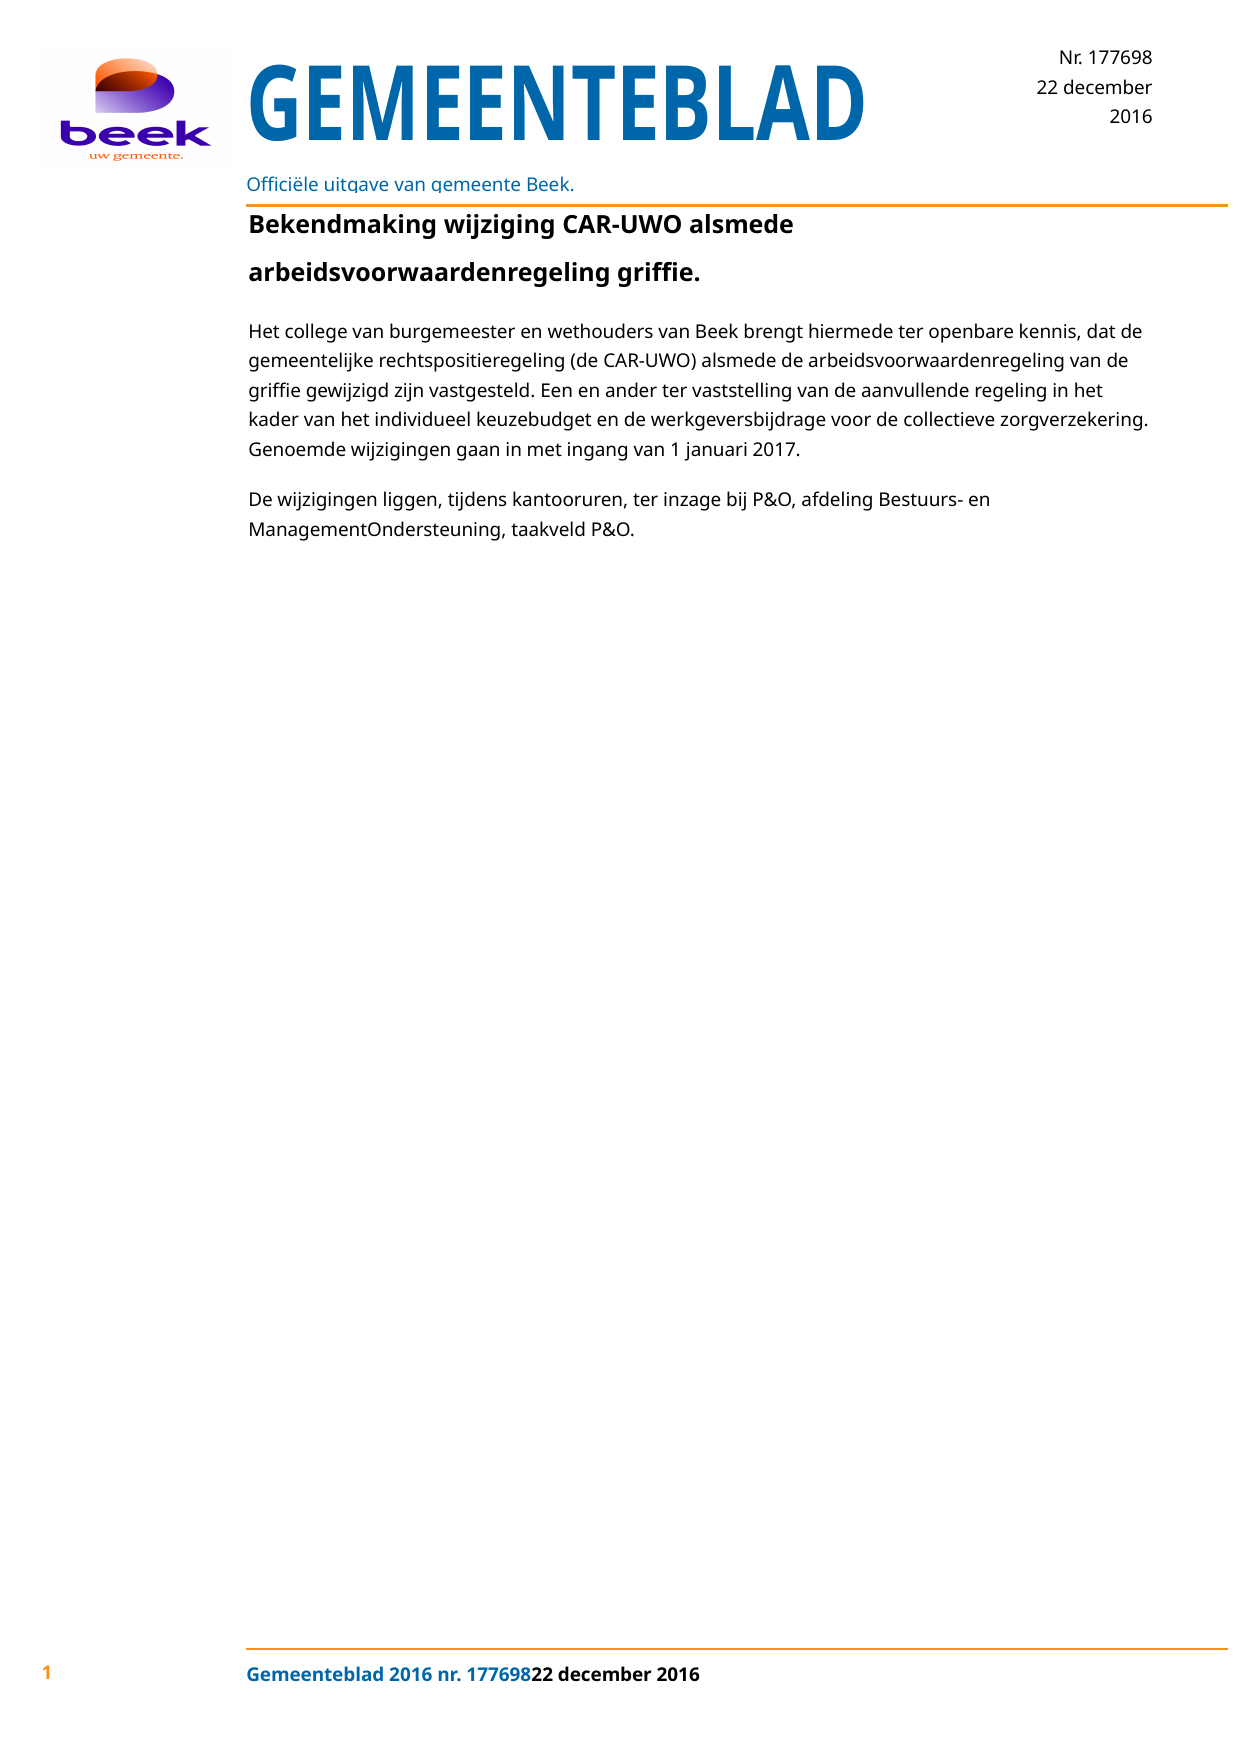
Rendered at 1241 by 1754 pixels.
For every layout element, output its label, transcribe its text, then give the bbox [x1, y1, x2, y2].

picture [41, 47, 231, 172]
text Bekendmaking wijziging CAR-UWO alsmede arbeidsvoorwaardenregeling griffie. [248, 207, 1152, 288]
text De wijzigingen liggen, tijdens kantooruren, ter inzage bij P&O, afdeling Bestuurs- en ManagementOndersteuning, taakveld P&O. [248, 487, 1152, 542]
text Het college van burgemeester en wethouders van Beek brengt hiermede ter openbare kennis, dat de gemeentelijke rechtspositieregeling (de CAR-UWO) alsmede de arbeidsvoorwaardenregeling van de griffie gewijzigd zijn vastgesteld. Een en ander ter vaststelling van de aanvullende regeling in het kader van het individueel keuzebudget en de werkgeversbijdrage voor de collectieve zorgverzekering. Genoemde wijzigingen gaan in met ingang van 1 januari 2017. [248, 318, 1152, 462]
